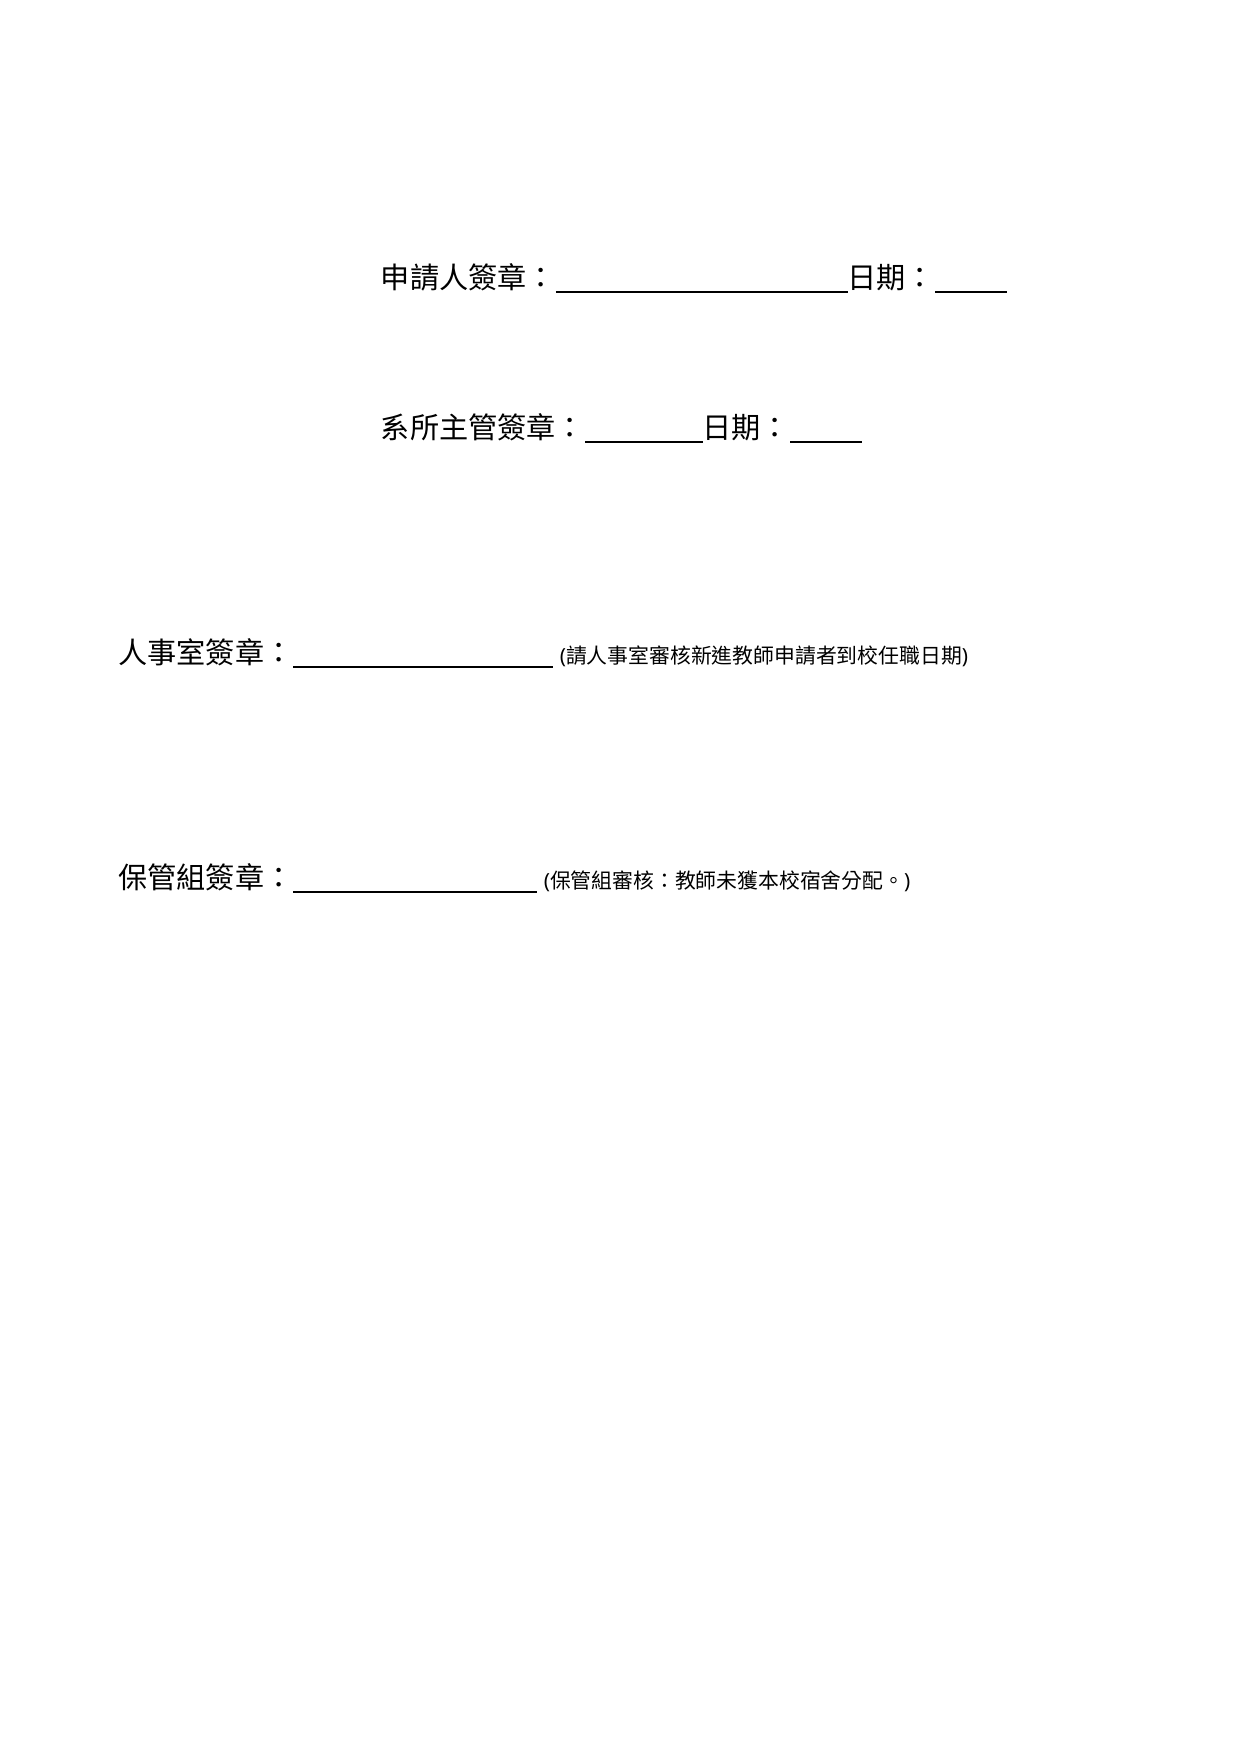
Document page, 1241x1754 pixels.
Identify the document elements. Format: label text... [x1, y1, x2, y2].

text 人事室簽章： (請人事室審核新進教師申請者到校任職日期) [118, 607, 1166, 682]
text 申請人簽章： 日期： [118, 232, 1166, 307]
text 保管組簽章： (保管組審核：教師未獲本校宿舍分配。) [118, 832, 1166, 907]
text 系所主管簽章： 日期： [118, 382, 1166, 457]
